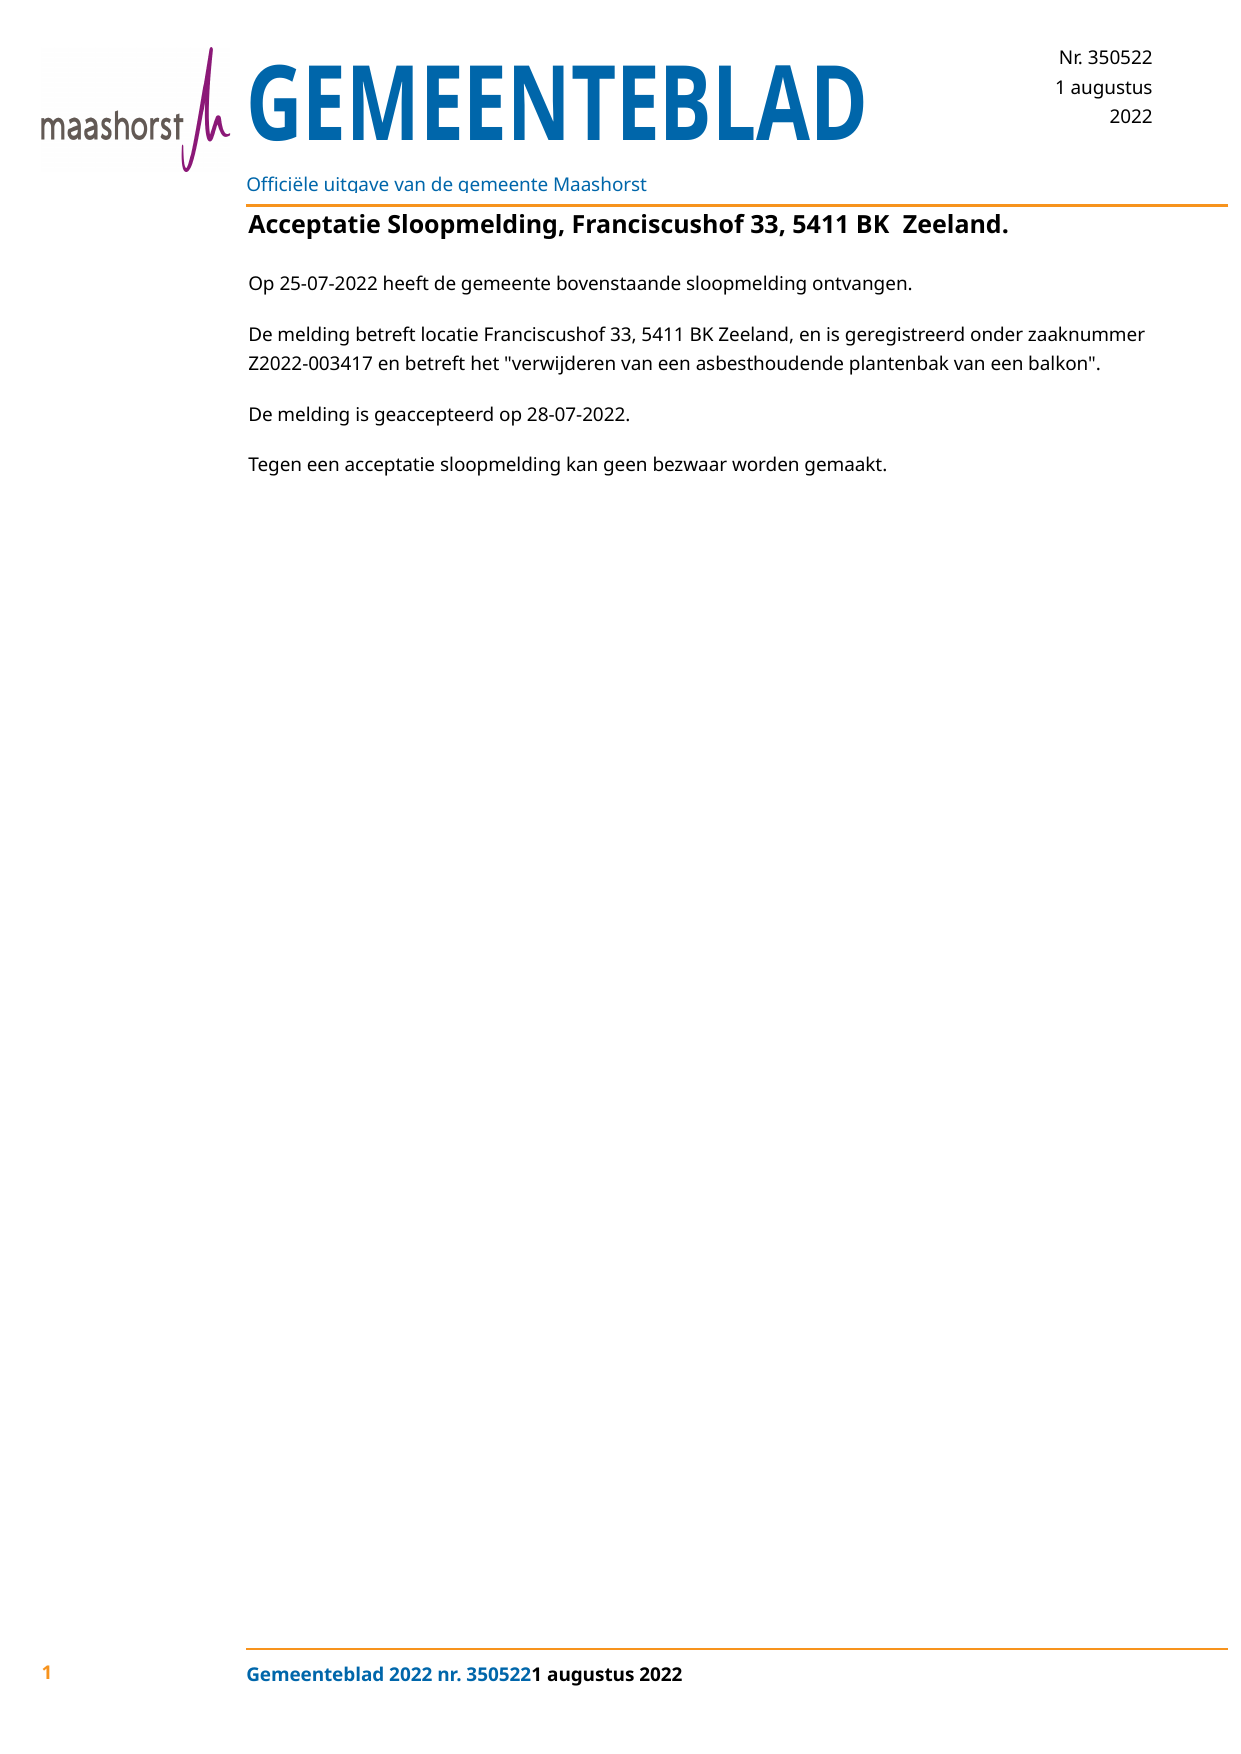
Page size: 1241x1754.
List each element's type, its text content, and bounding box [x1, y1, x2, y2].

text Op 25-07-2022 heeft de gemeente bovenstaande sloopmelding ontvangen. [248, 270, 1152, 296]
text De melding is geaccepteerd op 28-07-2022. [248, 401, 1152, 426]
text Tegen een acceptatie sloopmelding kan geen bezwaar worden gemaakt. [248, 451, 1152, 477]
text De melding betreft locatie Franciscushof 33, 5411 BK Zeeland, en is geregistreerd onder zaaknummer Z2022-003417 en betreft het "verwijderen van een asbesthoudende plantenbak van een balkon". [248, 321, 1152, 376]
picture [41, 47, 231, 172]
text Acceptatie Sloopmelding, Franciscushof 33, 5411 BK Zeeland. [248, 207, 1152, 241]
